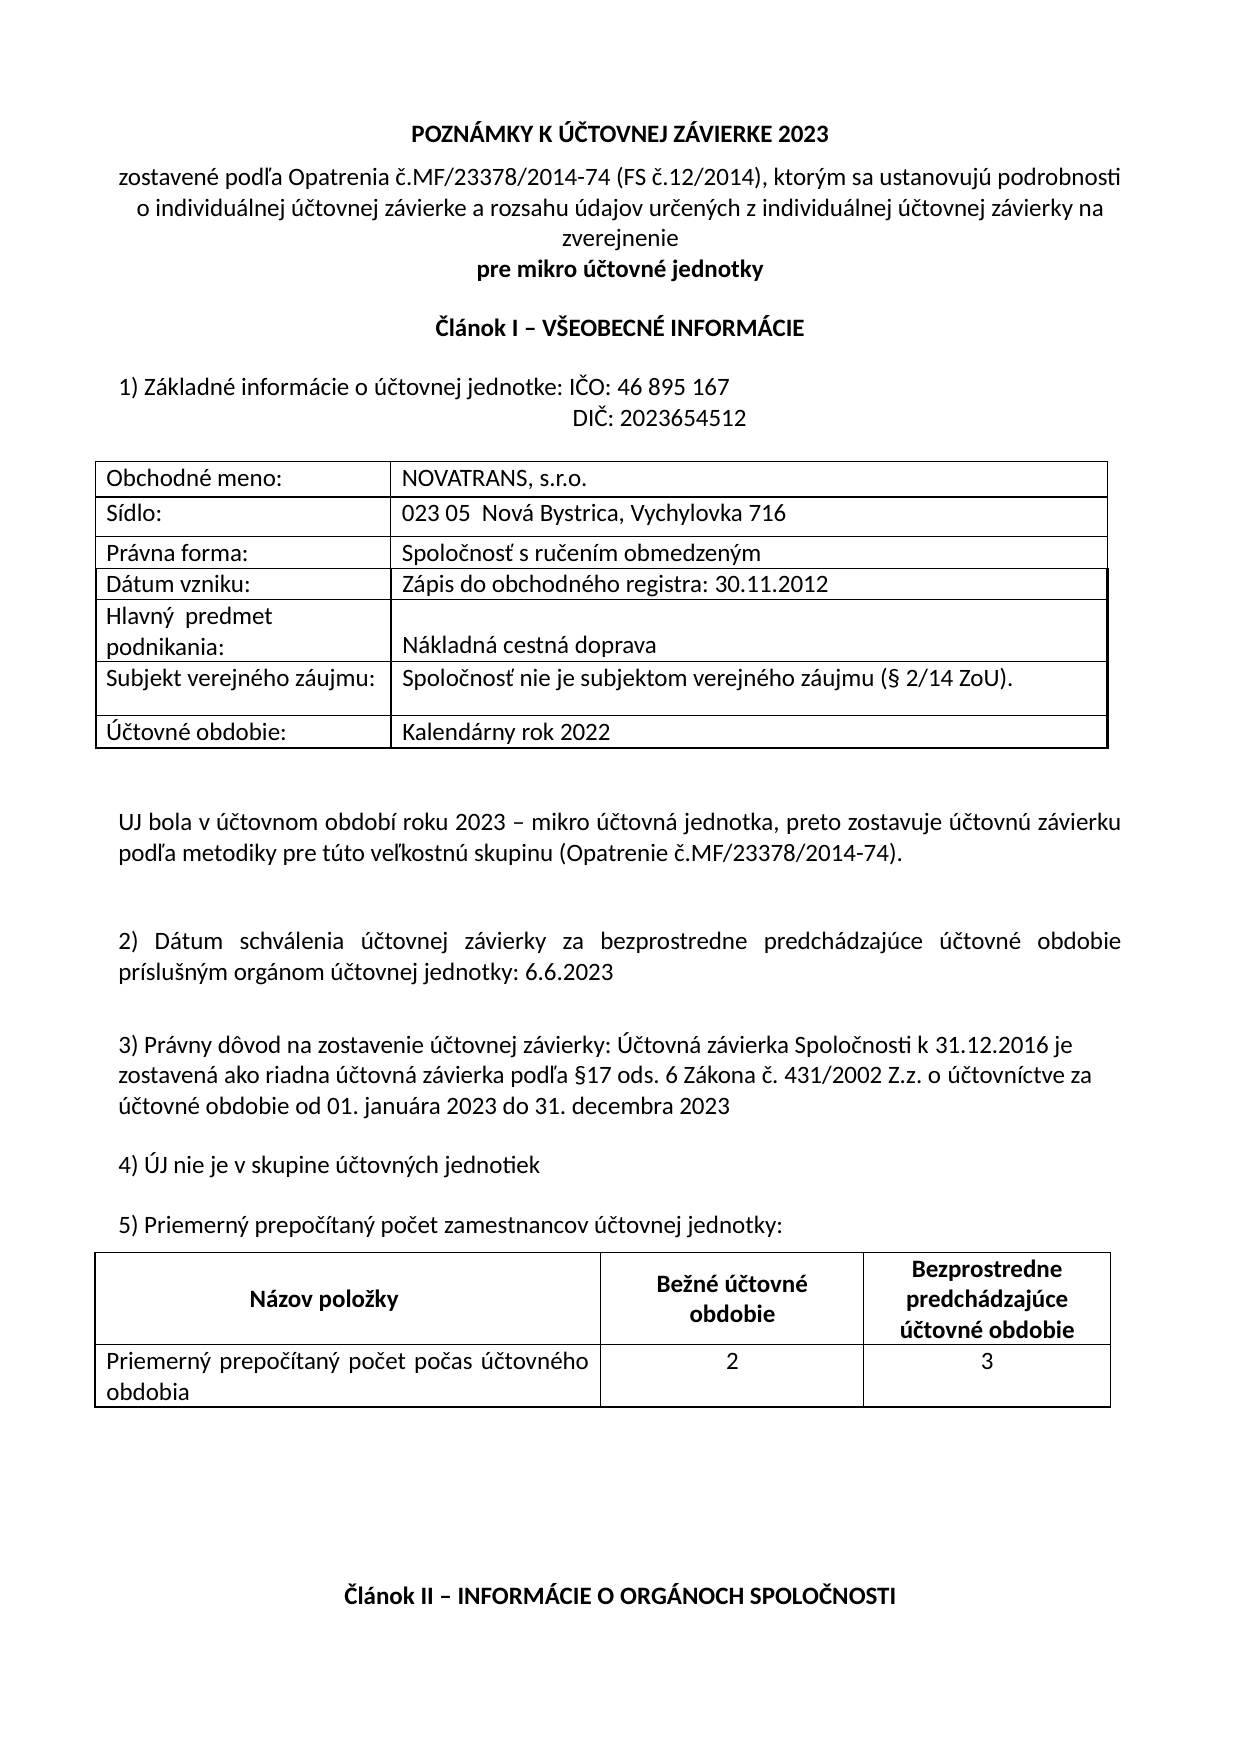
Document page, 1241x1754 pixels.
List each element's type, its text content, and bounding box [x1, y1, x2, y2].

table_cell Nákladná cestná doprava [392, 600, 1106, 661]
table_cell 3 [864, 1345, 1110, 1406]
table_cell Priemerný prepočítaný počet počas účtovného obdobia [96, 1345, 600, 1406]
text zostavené podľa Opatrenia č.MF/23378/2014-74 (FS č.12/2014), ktorým sa ustanovujú podrobnosti o individuálnej účtovnej závierke a rozsahu údajov určených z individuálnej účtovnej závierky na zverejnenie [118, 161, 1122, 253]
table_header Názov položky [96, 1253, 600, 1344]
text 3) Právny dôvod na zostavenie účtovnej závierky: Účtovná závierka Spoločnosti k 31.12.2016 je zostavená ako riadna účtovná závierka podľa §17 ods. 6 Zákona č. 431/2002 Z.z. o účtovníctve za účtovné obdobie od 01. januára 2023 do 31. decembra 2023 [118, 1029, 1122, 1121]
text Článok I – VŠEOBECNÉ INFORMÁCIE [118, 312, 1122, 342]
table_cell Kalendárny rok 2022 [392, 716, 1106, 747]
text DIČ: 2023654512 [118, 402, 1122, 432]
table_header Bezprostredne predchádzajúce účtovné obdobie [864, 1253, 1110, 1344]
table_cell Spoločnosť s ručením obmedzeným [391, 537, 1107, 568]
table_cell Právna forma: [96, 537, 390, 568]
table_cell Subjekt verejného záujmu: [97, 662, 390, 715]
table_header Obchodné meno: [96, 462, 390, 496]
table_cell Spoločnosť nie je subjektom verejného záujmu (§ 2/14 ZoU). [392, 662, 1106, 715]
text 5) Priemerný prepočítaný počet zamestnancov účtovnej jednotky: [118, 1209, 1122, 1239]
text 2) Dátum schválenia účtovnej závierky za bezprostredne predchádzajúce účtovné obdobie príslušným orgánom účtovnej jednotky: 6.6.2023 [118, 925, 1122, 986]
text pre mikro účtovné jednotky [118, 253, 1122, 283]
text 1) Základné informácie o účtovnej jednotke: IČO: 46 895 167 [118, 371, 1122, 402]
table_cell 023 05 Nová Bystrica, Vychylovka 716 [391, 498, 1107, 536]
table_cell Hlavný predmet podnikania: [97, 600, 390, 661]
text Článok II – INFORMÁCIE O ORGÁNOCH SPOLOČNOSTI [118, 1580, 1122, 1611]
table_cell 2 [601, 1345, 863, 1406]
table_cell Zápis do obchodného registra: 30.11.2012 [392, 569, 1106, 599]
table_cell Sídlo: [96, 498, 390, 536]
table_header Bežné účtovné obdobie [601, 1253, 863, 1344]
text POZNÁMKY K ÚČTOVNEJ ZÁVIERKE 2023 [118, 118, 1122, 149]
table_cell Dátum vzniku: [97, 569, 390, 599]
text UJ bola v účtovnom období roku 2023 – mikro účtovná jednotka, preto zostavuje účtovnú závierku podľa metodiky pre túto veľkostnú skupinu (Opatrenie č.MF/23378/2014-74). [118, 807, 1122, 868]
table_cell Účtovné obdobie: [97, 716, 390, 747]
text 4) ÚJ nie je v skupine účtovných jednotiek [118, 1149, 1122, 1180]
table_header NOVATRANS, s.r.o. [391, 462, 1107, 496]
